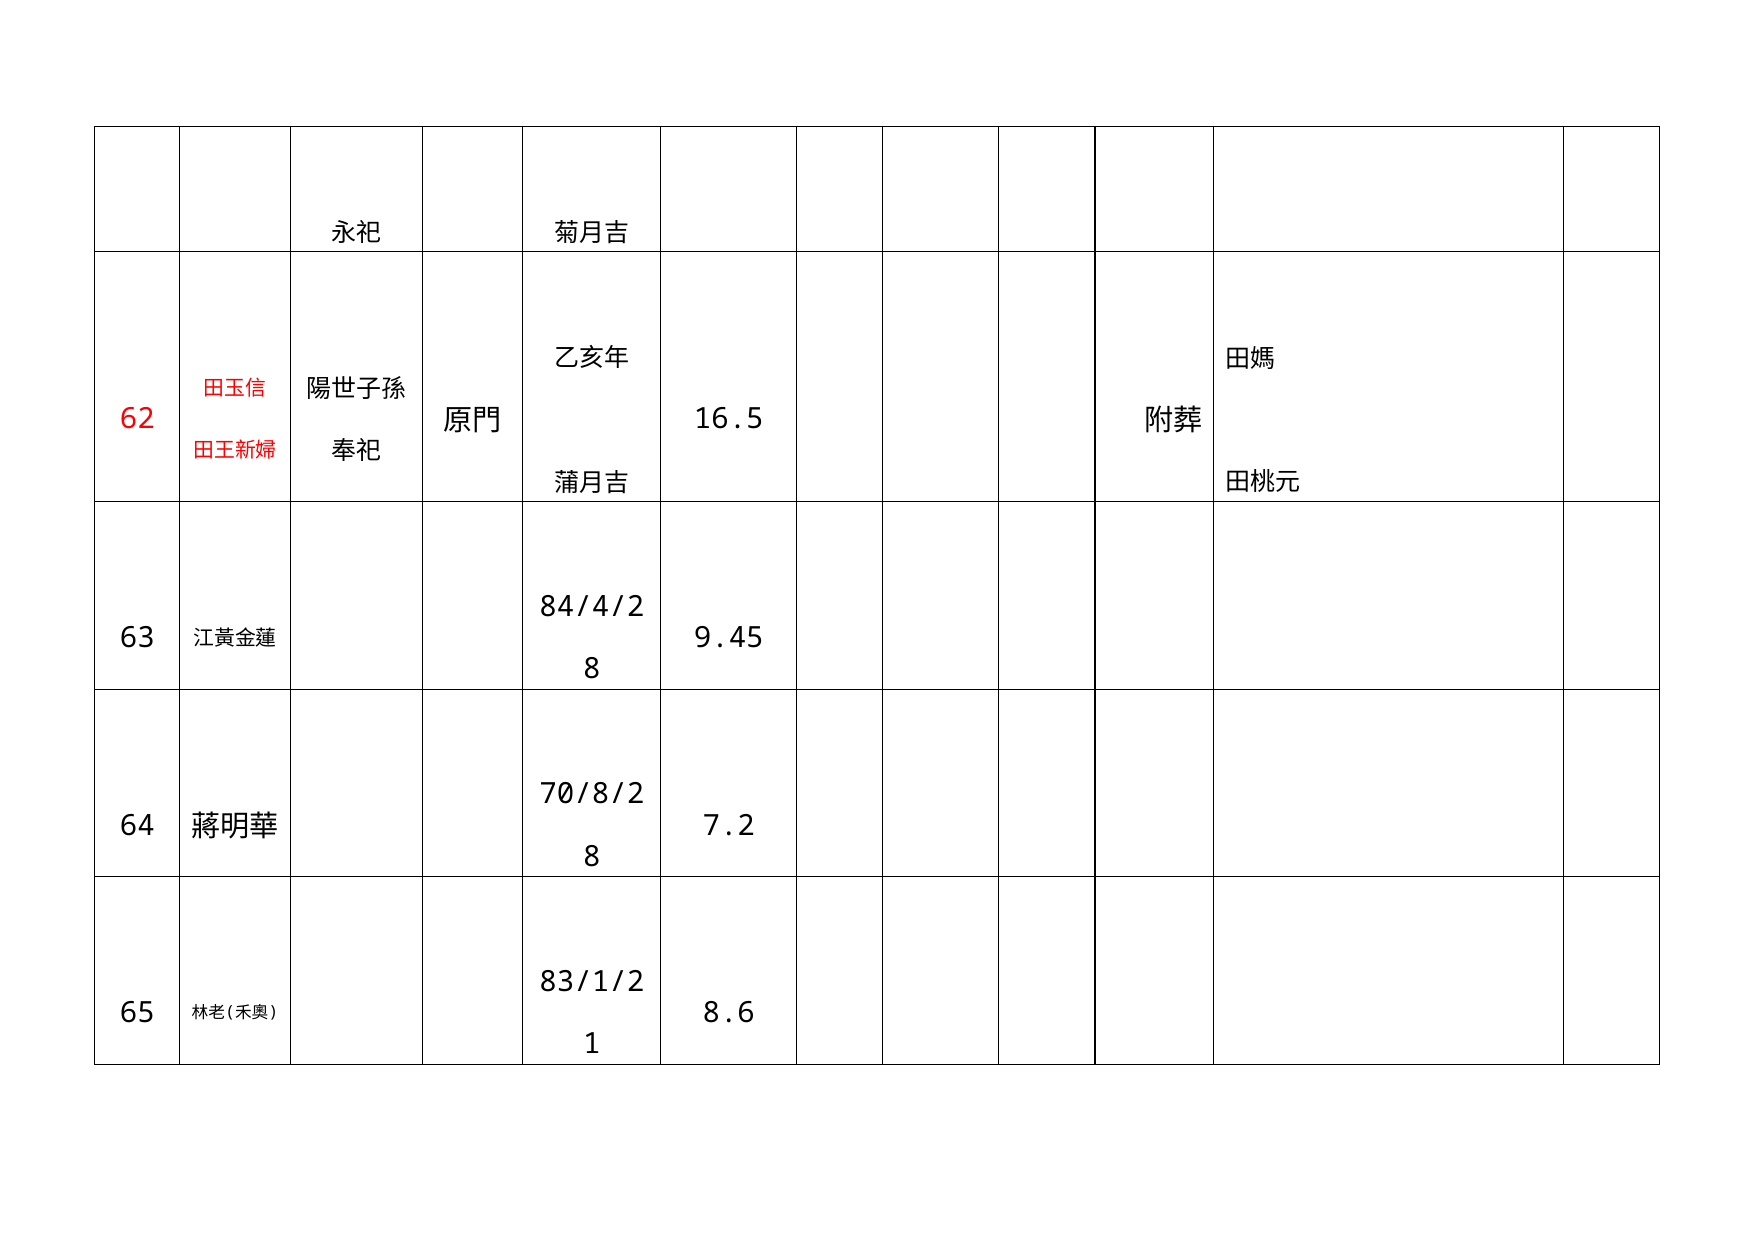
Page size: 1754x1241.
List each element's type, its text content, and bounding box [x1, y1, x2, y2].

table_cell [1214, 127, 1563, 251]
table_cell 附葬 [1096, 252, 1213, 501]
table_cell [797, 877, 882, 1063]
table_cell [423, 502, 522, 688]
table_cell 62 [95, 252, 179, 501]
table_cell [797, 252, 882, 501]
table_cell [883, 690, 998, 876]
table_cell 84/4/28 [523, 502, 660, 688]
table_cell [423, 690, 522, 876]
table_cell [883, 877, 998, 1063]
table_cell [999, 690, 1094, 876]
table_cell [797, 502, 882, 688]
table_cell [999, 127, 1094, 251]
table_cell [1564, 127, 1659, 251]
table_cell [291, 690, 422, 876]
table_cell [999, 877, 1094, 1063]
table_cell 陽世子孫奉祀 [291, 252, 422, 501]
table_cell [999, 502, 1094, 688]
table_cell 65 [95, 877, 179, 1063]
table_cell 蔣明華 [180, 690, 290, 876]
table_cell [1564, 252, 1659, 501]
table_cell [95, 127, 179, 251]
table_cell [883, 502, 998, 688]
table_cell [291, 877, 422, 1063]
table_cell [999, 252, 1094, 501]
table_cell [1214, 877, 1563, 1063]
table_cell 江黃金蓮 [180, 502, 290, 688]
table_cell 永祀 [291, 127, 422, 251]
table_cell [1214, 690, 1563, 876]
table_cell [1096, 877, 1213, 1063]
table_cell [423, 127, 522, 251]
table_cell [1564, 690, 1659, 876]
table_cell [883, 252, 998, 501]
table_cell [661, 127, 796, 251]
table_cell 菊月吉 [523, 127, 660, 251]
table_cell [291, 502, 422, 688]
table_cell [883, 127, 998, 251]
table_cell [1096, 502, 1213, 688]
table_cell 田媽 田桃元 [1214, 252, 1563, 501]
table_cell [1096, 690, 1213, 876]
table_cell 林老(禾奧) [180, 877, 290, 1063]
table_cell 63 [95, 502, 179, 688]
table_cell 64 [95, 690, 179, 876]
table_cell [1564, 502, 1659, 688]
table_cell 9.45 [661, 502, 796, 688]
table_cell [180, 127, 290, 251]
table_cell [797, 127, 882, 251]
table_cell [1096, 127, 1213, 251]
table_cell 7.2 [661, 690, 796, 876]
table_cell [1564, 877, 1659, 1063]
table_cell 83/1/21 [523, 877, 660, 1063]
table_cell [1214, 502, 1563, 688]
table_cell 70/8/28 [523, 690, 660, 876]
table_cell [423, 877, 522, 1063]
table_cell 乙亥年 蒲月吉 [523, 252, 660, 501]
table_cell 16.5 [661, 252, 796, 501]
table_cell 原門 [423, 252, 522, 501]
table_cell [797, 690, 882, 876]
table_cell 8.6 [661, 877, 796, 1063]
table_cell 田玉信 田王新婦 [180, 252, 290, 501]
